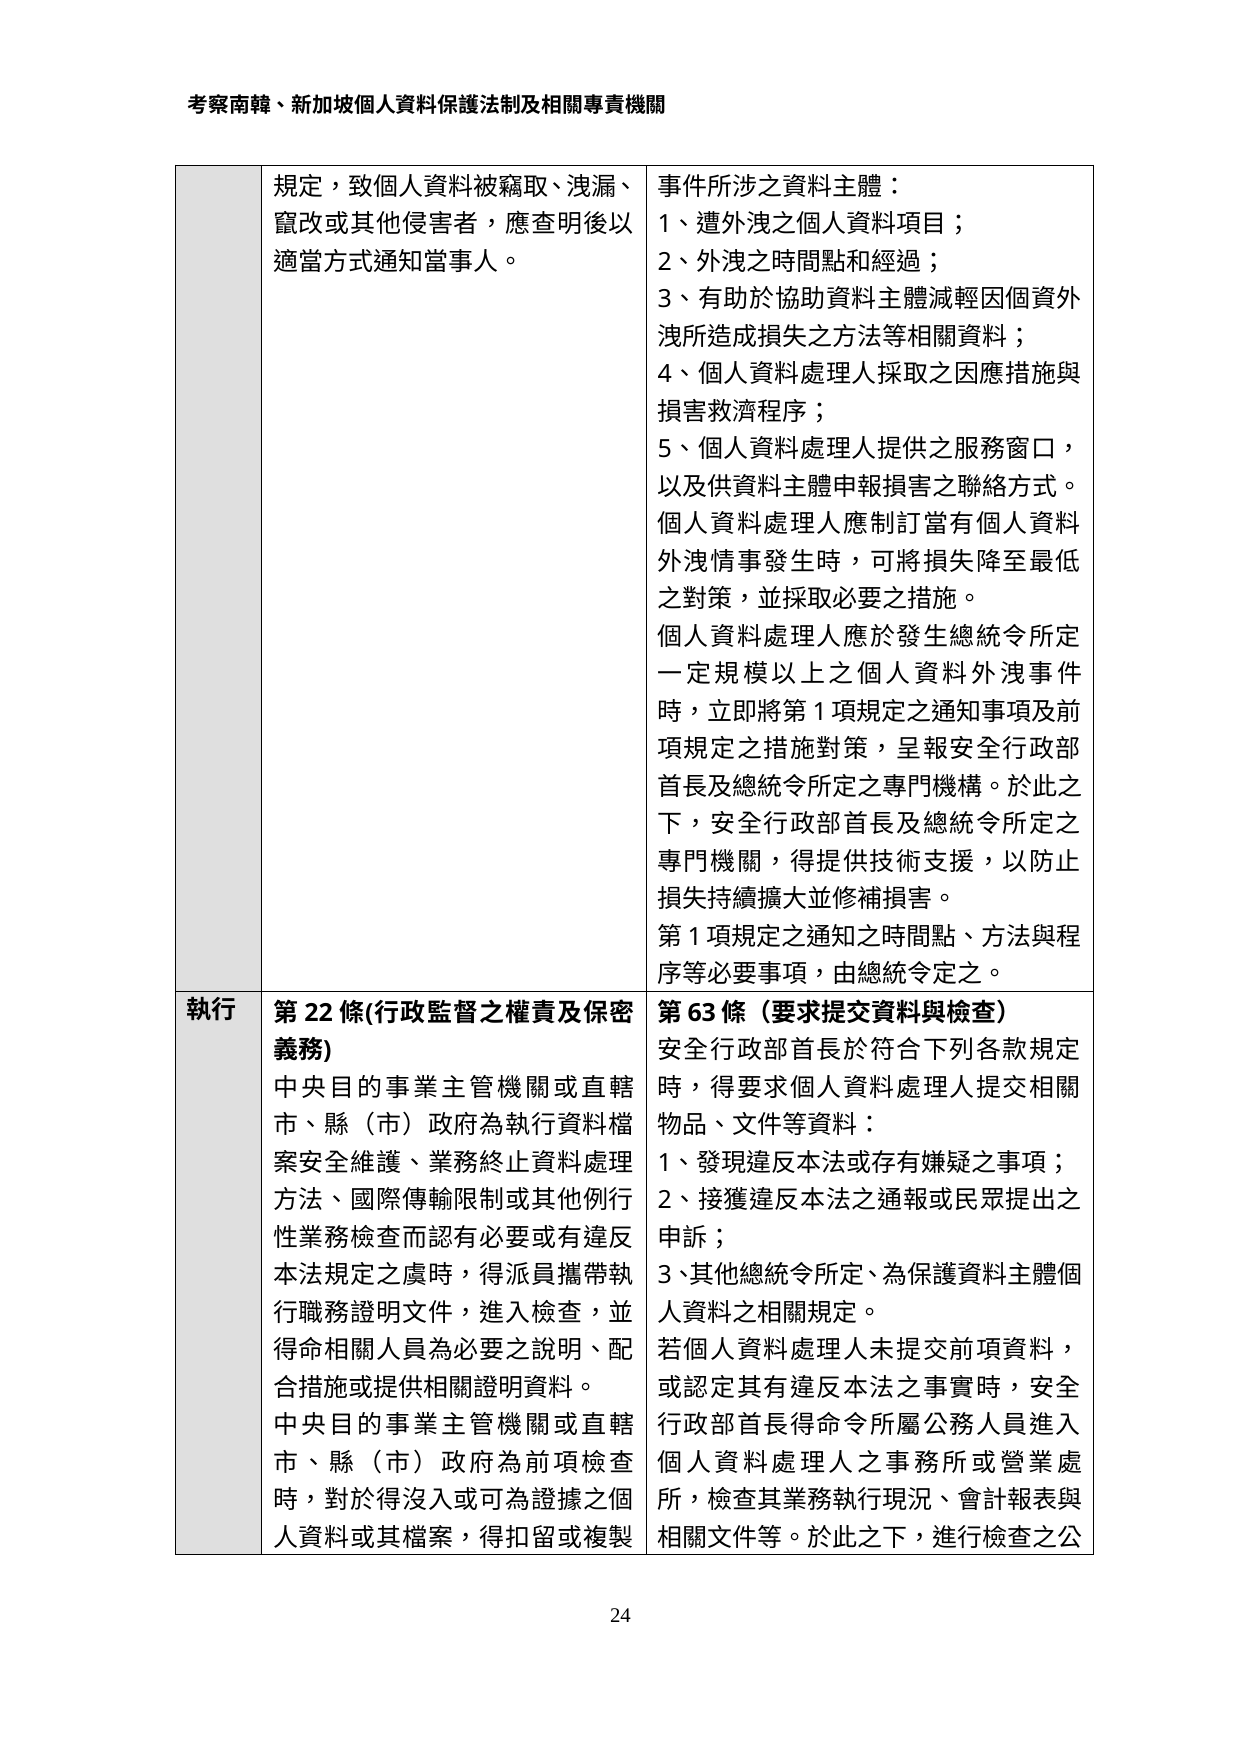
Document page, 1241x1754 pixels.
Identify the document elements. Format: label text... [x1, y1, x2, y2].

table_cell 規定，致個人資料被竊取、洩漏、竄改或其他侵害者，應查明後以適當方式通知當事人。 [262, 166, 646, 991]
table_cell 第63條（要求提交資料與檢查） 安全行政部首長於符合下列各款規定時，得要求個人資料處理人提交相關物品、文件等資料： 1、發現違反本法或存有嫌疑之事項； 2、接獲違反本法之通報或民眾提出之申訴； 3、其他總統令所定、為保護資料主體個人資料之相關規定。 若個人資料處理人未提交前項資料，或認定其有違反本法之事實時，安全行政部首長得命令所屬公務人員進入個人資料處理人之事務所或營業處所，檢查其業務執行現況、會計報表與相關文件等。於此之下，進行檢查之公 [647, 992, 1093, 1554]
table_cell [176, 166, 261, 991]
table_cell 執行 [176, 992, 261, 1554]
table_cell 事件所涉之資料主體： 1、遭外洩之個人資料項目； 2、外洩之時間點和經過； 3、有助於協助資料主體減輕因個資外洩所造成損失之方法等相關資料； 4、個人資料處理人採取之因應措施與損害救濟程序； 5、個人資料處理人提供之服務窗口，以及供資料主體申報損害之聯絡方式。 個人資料處理人應制訂當有個人資料外洩情事發生時，可將損失降至最低之對策，並採取必要之措施。 個人資料處理人應於發生總統令所定一定規模以上之個人資料外洩事件時，立即將第1項規定之通知事項及前項規定之措施對策，呈報安全行政部首長及總統令所定之專門機構。於此之下，安全行政部首長及總統令所定之專門機關，得提供技術支援，以防止損失持續擴大並修補損害。 第1項規定之通知之時間點、方法與程序等必要事項，由總統令定之。 [647, 166, 1093, 991]
table_cell 第22條(行政監督之權責及保密義務) 中央目的事業主管機關或直轄市、縣（市）政府為執行資料檔案安全維護、業務終止資料處理方法、國際傳輸限制或其他例行性業務檢查而認有必要或有違反本法規定之虞時，得派員攜帶執行職務證明文件，進入檢查，並得命相關人員為必要之說明、配合措施或提供相關證明資料。 中央目的事業主管機關或直轄市、縣（市）政府為前項檢查時，對於得沒入或可為證據之個人資料或其檔案，得扣留或複製 [262, 992, 646, 1554]
